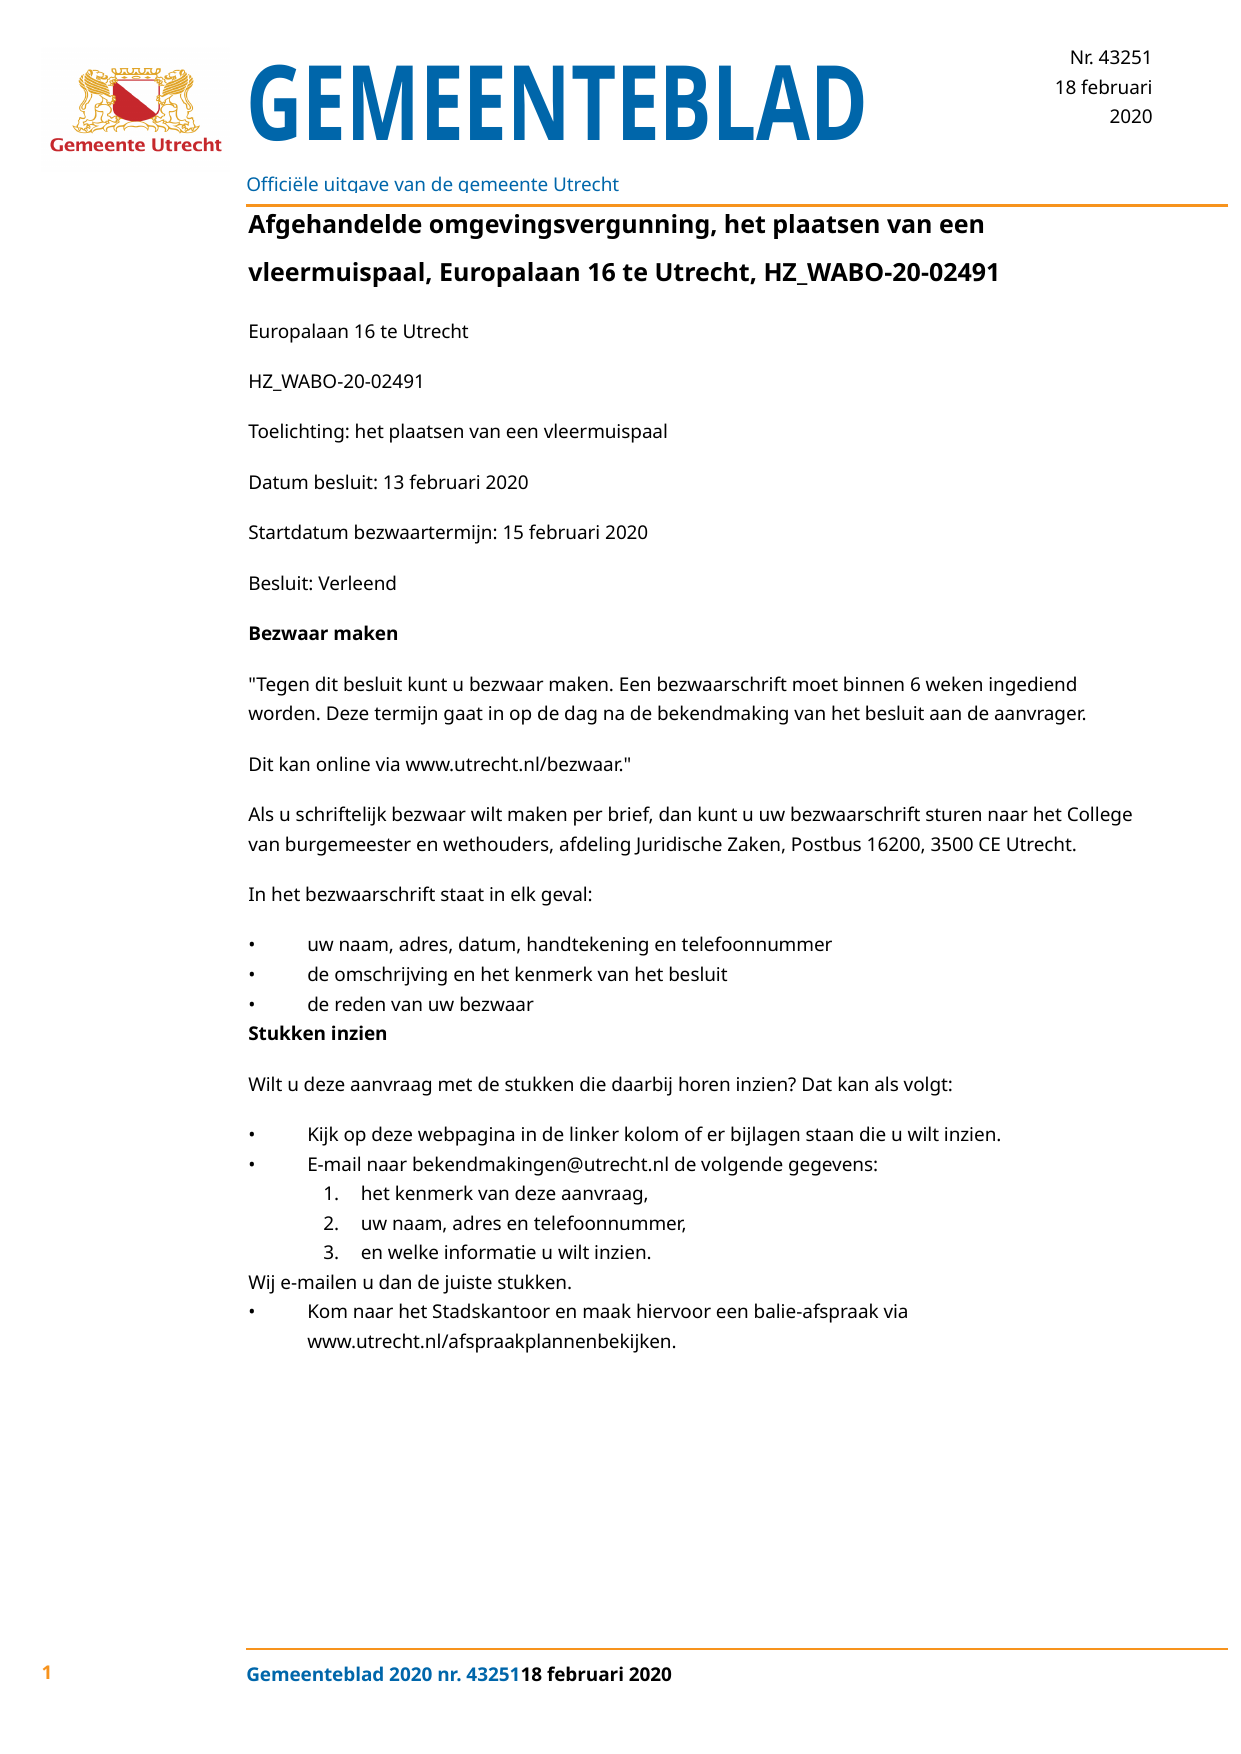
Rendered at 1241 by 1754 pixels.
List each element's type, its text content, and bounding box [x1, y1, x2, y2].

list en welke informatie u wilt inzien. [323, 1239, 1152, 1265]
text Afgehandelde omgevingsvergunning, het plaatsen van een vleermuispaal, Europalaan 16 te Utrecht, HZ_WABO-20-02491 [248, 207, 1152, 288]
text Besluit: Verleend [248, 570, 1152, 596]
text Europalaan 16 te Utrecht [248, 318, 1152, 344]
text HZ_WABO-20-02491 [248, 368, 1152, 394]
text Dit kan online via www.utrecht.nl/bezwaar." [248, 751, 1152, 777]
list uw naam, adres en telefoonnummer, [323, 1210, 1152, 1236]
list E-mail naar bekendmakingen@utrecht.nl de volgende gegevens: [248, 1151, 1152, 1177]
text Als u schriftelijk bezwaar wilt maken per brief, dan kunt u uw bezwaarschrift sturen naar het College van burgemeester en wethouders, afdeling Juridische Zaken, Postbus 16200, 3500 CE Utrecht. [248, 801, 1152, 857]
text Wilt u deze aanvraag met de stukken die daarbij horen inzien? Dat kan als volgt: [248, 1071, 1152, 1097]
list de omschrijving en het kenmerk van het besluit [248, 961, 1152, 987]
text Stukken inzien [248, 1020, 1152, 1046]
picture [41, 47, 231, 172]
list Kom naar het Stadskantoor en maak hiervoor een balie-afspraak via www.utrecht.nl/afspraakplannenbekijken. [248, 1299, 1152, 1354]
text Bezwaar maken [248, 620, 1152, 646]
text Startdatum bezwaartermijn: 15 februari 2020 [248, 519, 1152, 545]
list Kijk op deze webpagina in de linker kolom of er bijlagen staan die u wilt inzien. [248, 1121, 1152, 1147]
text Toelichting: het plaatsen van een vleermuispaal [248, 419, 1152, 444]
text Datum besluit: 13 februari 2020 [248, 469, 1152, 495]
text "Tegen dit besluit kunt u bezwaar maken. Een bezwaarschrift moet binnen 6 weken ingediend worden. Deze termijn gaat in op de dag na de bekendmaking van het besluit aan de aanvrager. [248, 671, 1152, 726]
text In het bezwaarschrift staat in elk geval: [248, 881, 1152, 907]
text Wij e-mailen u dan de juiste stukken. [248, 1269, 1152, 1295]
list uw naam, adres, datum, handtekening en telefoonnummer [248, 932, 1152, 957]
list de reden van uw bezwaar [248, 991, 1152, 1017]
list het kenmerk van deze aanvraag, [323, 1180, 1152, 1206]
